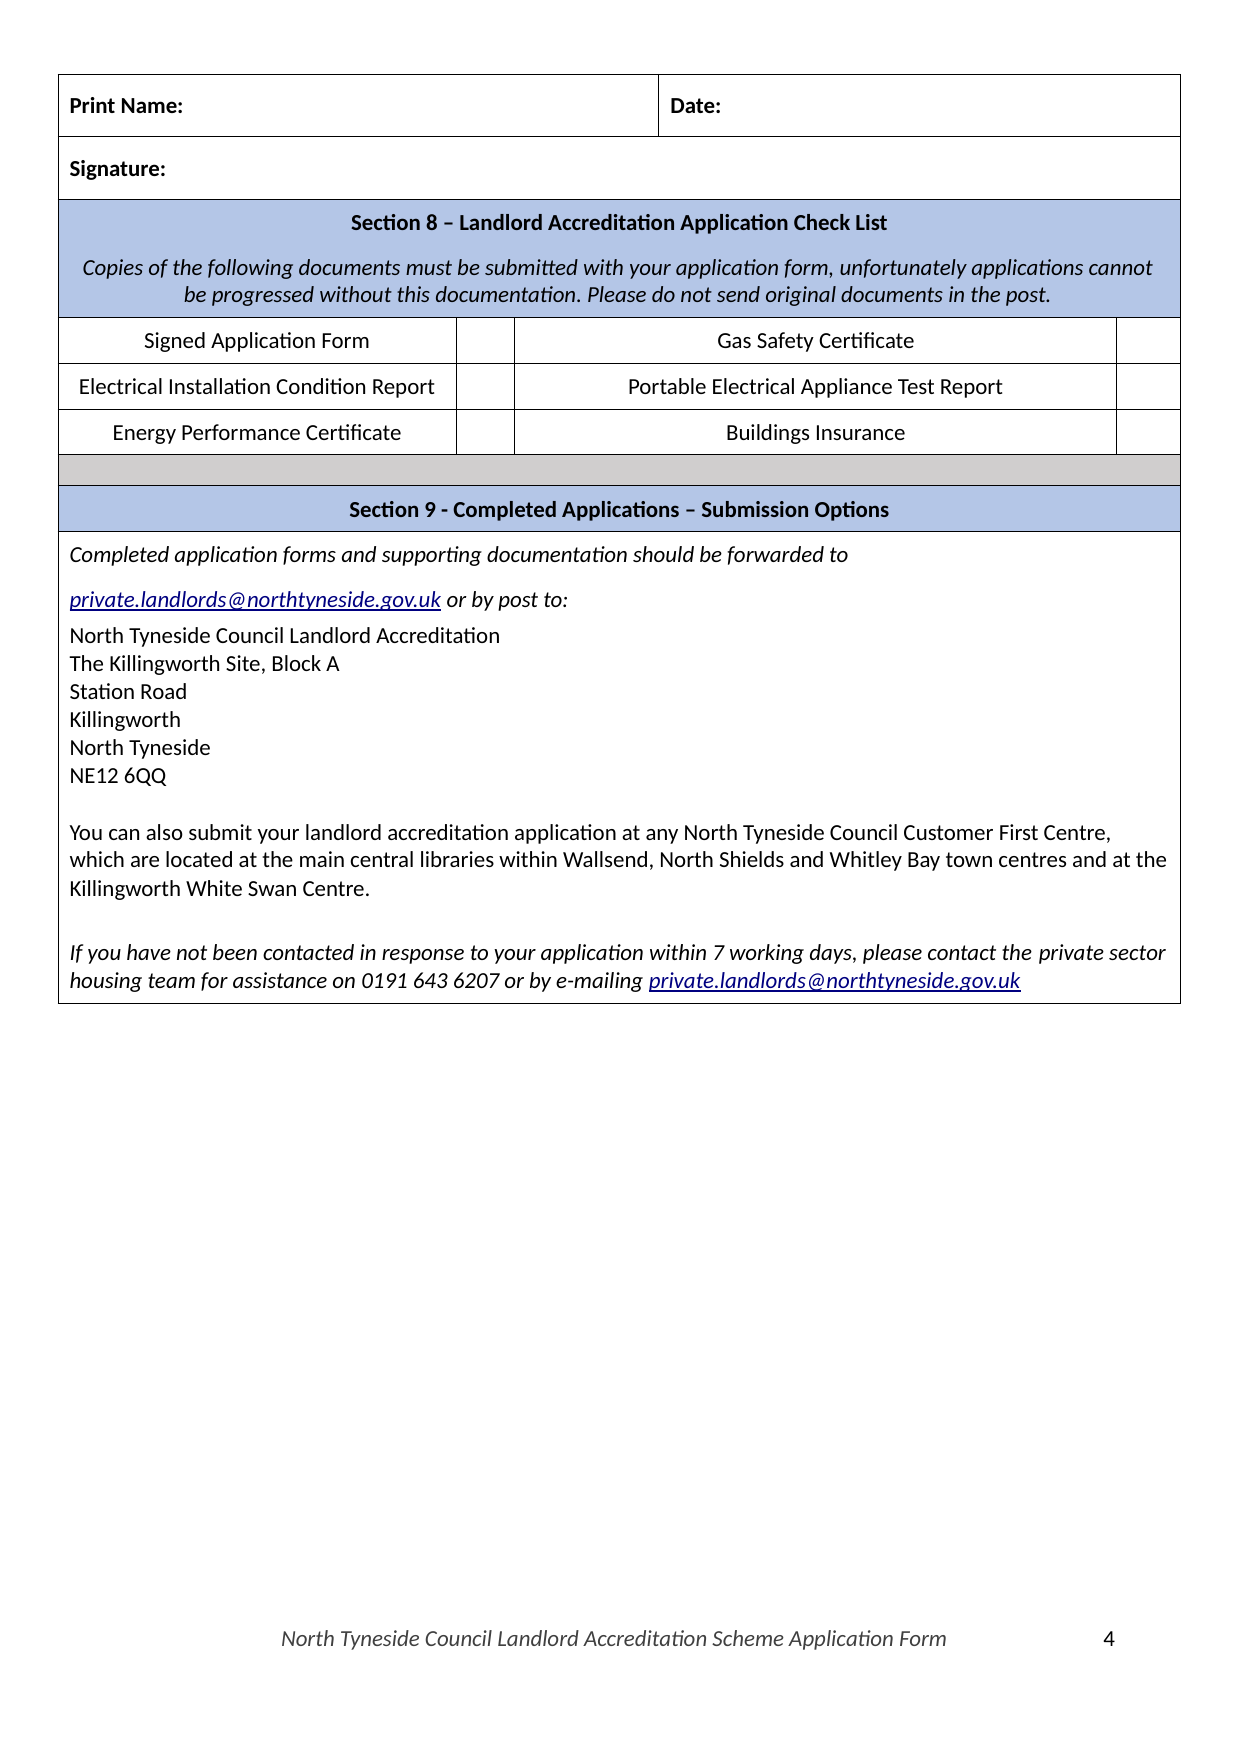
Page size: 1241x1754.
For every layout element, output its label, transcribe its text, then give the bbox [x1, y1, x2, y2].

table_cell Electrical Installation Condition Report [59, 364, 456, 408]
table_cell Section 8 – Landlord Accreditation Application Check List Copies of the following documents must be submitted with your application form, unfortunately applications cannot be progressed without this documentation. Please do not send original documents in the post. [59, 200, 1180, 317]
table_cell Date: [659, 75, 1180, 136]
table_cell Signature: [59, 137, 1180, 198]
table_cell Section 9 - Completed Applications – Submission Options [59, 486, 1180, 531]
table_cell [457, 318, 514, 363]
table_cell Energy Performance Certificate [59, 410, 456, 454]
table_cell [1117, 364, 1180, 408]
table_cell Portable Electrical Appliance Test Report [515, 364, 1116, 408]
table_cell Buildings Insurance [515, 410, 1116, 454]
table_cell Completed application forms and supporting documentation should be forwarded to private.landlords@northtyneside.gov.uk or by post to: North Tyneside Council Landlord Accreditation The Killingworth Site, Block A Station Road Killingworth North Tyneside NE12 6QQ You can also submit your landlord accreditation application at any North Tyneside Council Customer First Centre, which are located at the main central libraries within Wallsend, North Shields and Whitley Bay town centres and at the Killingworth White Swan Centre. If you have not been contacted in response to your application within 7 working days, please contact the private sector housing team for assistance on 0191 643 6207 or by e-mailing private.landlords@northtyneside.gov.uk [59, 532, 1180, 1002]
table_cell Print Name: [59, 75, 658, 136]
table_cell [457, 410, 514, 454]
table_cell [59, 455, 1180, 485]
table_cell [1117, 410, 1180, 454]
table_cell Signed Application Form [59, 318, 456, 363]
table_cell [1117, 318, 1180, 363]
table_cell Gas Safety Certificate [515, 318, 1116, 363]
table_cell [457, 364, 514, 408]
